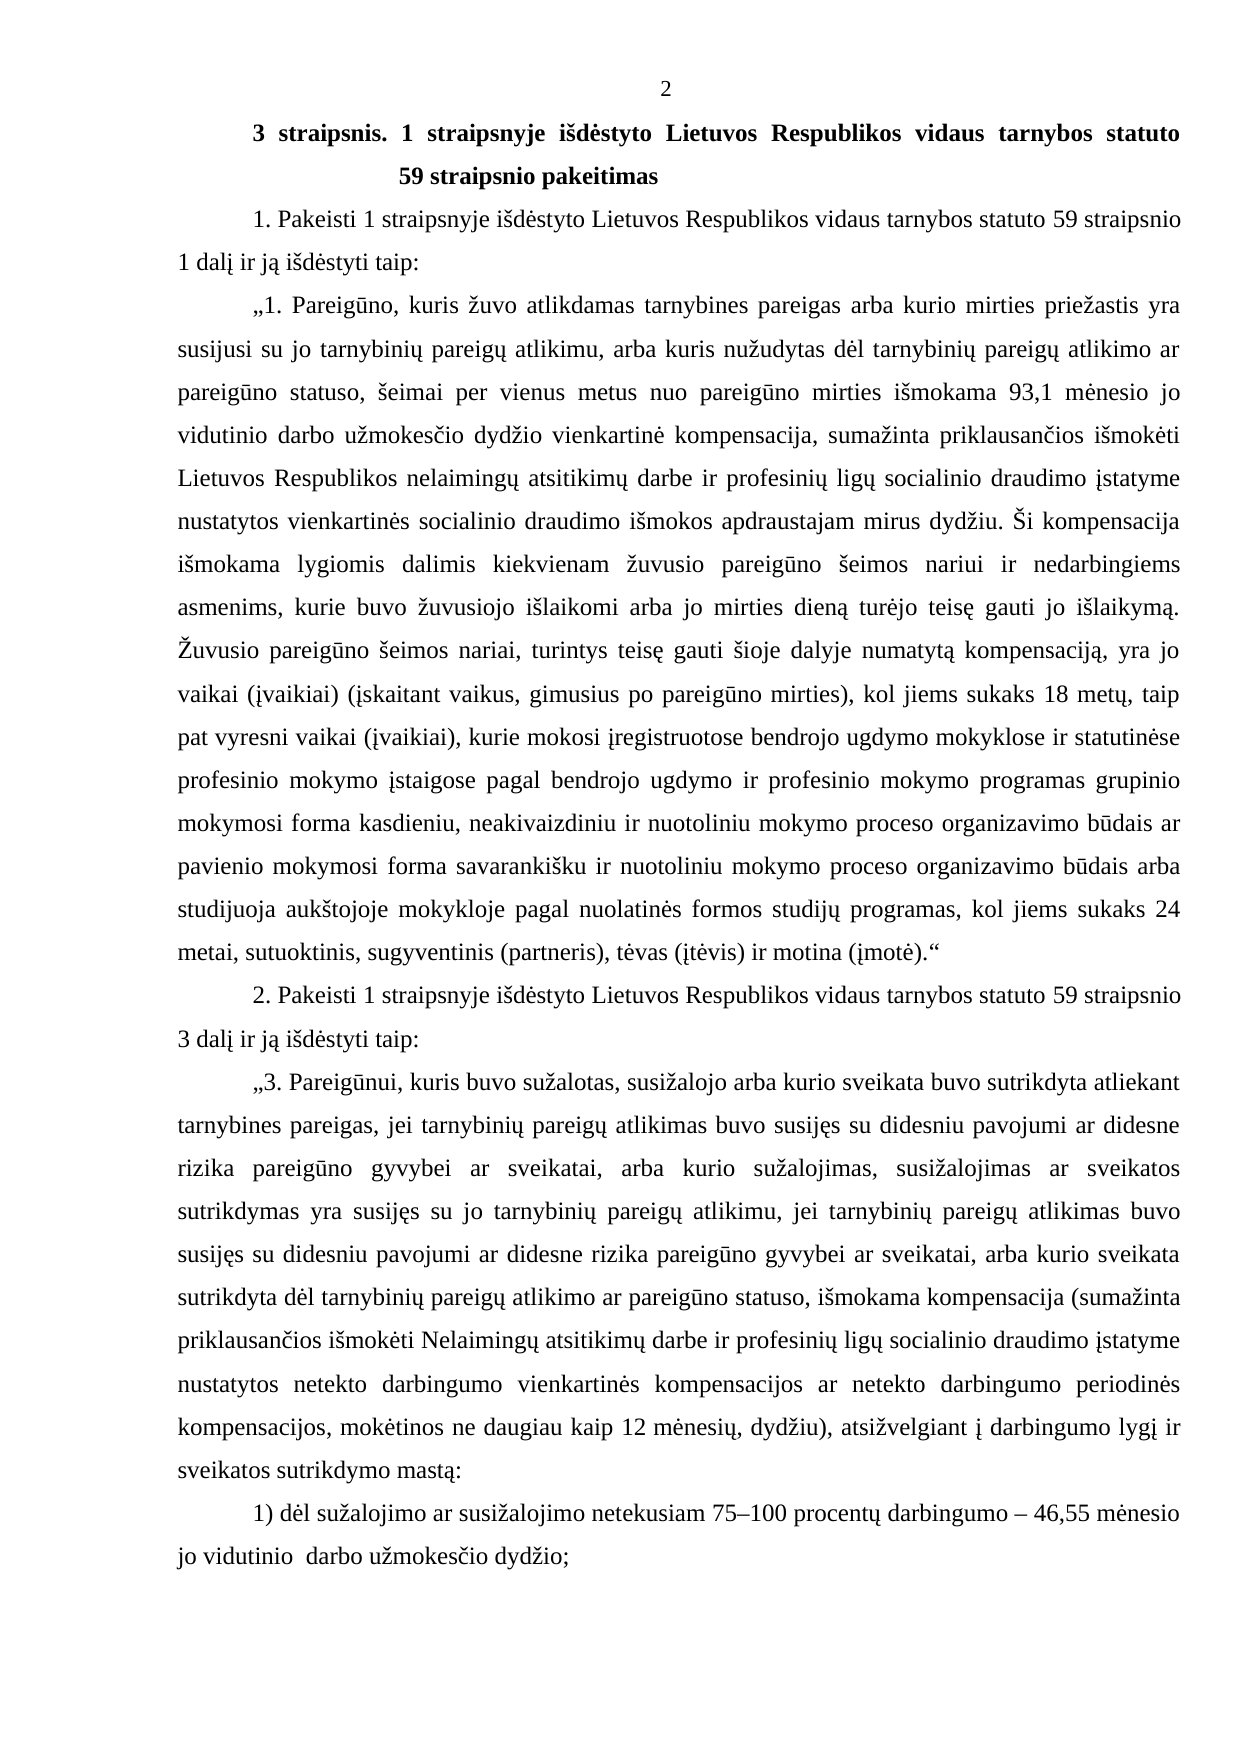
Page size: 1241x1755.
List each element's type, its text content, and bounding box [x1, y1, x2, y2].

text „1. Pareigūno, kuris žuvo atlikdamas tarnybines pareigas arba kurio mirties priežastis yra susijusi su jo tarnybinių pareigų atlikimu, arba kuris nužudytas dėl tarnybinių pareigų atlikimo ar pareigūno statuso, šeimai per vienus metus nuo pareigūno mirties išmokama 93,1 mėnesio jo vidutinio darbo užmokesčio dydžio vienkartinė kompensacija, sumažinta priklausančios išmokėti Lietuvos Respublikos nelaimingų atsitikimų darbe ir profesinių ligų socialinio draudimo įstatyme nustatytos vienkartinės socialinio draudimo išmokos apdraustajam mirus dydžiu. Ši kompensacija išmokama lygiomis dalimis kiekvienam žuvusio pareigūno šeimos nariui ir nedarbingiems asmenims, kurie buvo žuvusiojo išlaikomi arba jo mirties dieną turėjo teisę gauti jo išlaikymą. Žuvusio pareigūno šeimos nariai, turintys teisę gauti šioje dalyje numatytą kompensaciją, yra jo vaikai (įvaikiai) (įskaitant vaikus, gimusius po pareigūno mirties), kol jiems sukaks 18 metų, taip pat vyresni vaikai (įvaikiai), kurie mokosi įregistruotose bendrojo ugdymo mokyklose ir statutinėse profesinio mokymo įstaigose pagal bendrojo ugdymo ir profesinio mokymo programas grupinio mokymosi forma kasdieniu, neakivaizdiniu ir nuotoliniu mokymo proceso organizavimo būdais ar pavienio mokymosi forma savarankišku ir nuotoliniu mokymo proceso organizavimo būdais arba studijuoja aukštojoje mokykloje pagal nuolatinės formos studijų programas, kol jiems sukaks 24 metai, sutuoktinis, sugyventinis (partneris), tėvas (įtėvis) ir motina (įmotė).“ [177, 291, 1181, 966]
text 2. Pakeisti 1 straipsnyje išdėstyto Lietuvos Respublikos vidaus tarnybos statuto 59 straipsnio 3 dalį ir ją išdėstyti taip: [177, 981, 1181, 1052]
text 1) dėl sužalojimo ar susižalojimo netekusiam 75–100 procentų darbingumo – 46,55 mėnesio jo vidutinio darbo užmokesčio dydžio; [177, 1498, 1181, 1570]
text 3 straipsnis. 1 straipsnyje išdėstyto Lietuvos Respublikos vidaus tarnybos statuto 59 straipsnio pakeitimas [252, 118, 1181, 190]
text 1. Pakeisti 1 straipsnyje išdėstyto Lietuvos Respublikos vidaus tarnybos statuto 59 straipsnio 1 dalį ir ją išdėstyti taip: [177, 204, 1181, 276]
text „3. Pareigūnui, kuris buvo sužalotas, susižalojo arba kurio sveikata buvo sutrikdyta atliekant tarnybines pareigas, jei tarnybinių pareigų atlikimas buvo susijęs su didesniu pavojumi ar didesne rizika pareigūno gyvybei ar sveikatai, arba kurio sužalojimas, susižalojimas ar sveikatos sutrikdymas yra susijęs su jo tarnybinių pareigų atlikimu, jei tarnybinių pareigų atlikimas buvo susijęs su didesniu pavojumi ar didesne rizika pareigūno gyvybei ar sveikatai, arba kurio sveikata sutrikdyta dėl tarnybinių pareigų atlikimo ar pareigūno statuso, išmokama kompensacija (sumažinta priklausančios išmokėti Nelaimingų atsitikimų darbe ir profesinių ligų socialinio draudimo įstatyme nustatytos netekto darbingumo vienkartinės kompensacijos ar netekto darbingumo periodinės kompensacijos, mokėtinos ne daugiau kaip 12 mėnesių, dydžiu), atsižvelgiant į darbingumo lygį ir sveikatos sutrikdymo mastą: [177, 1067, 1181, 1484]
